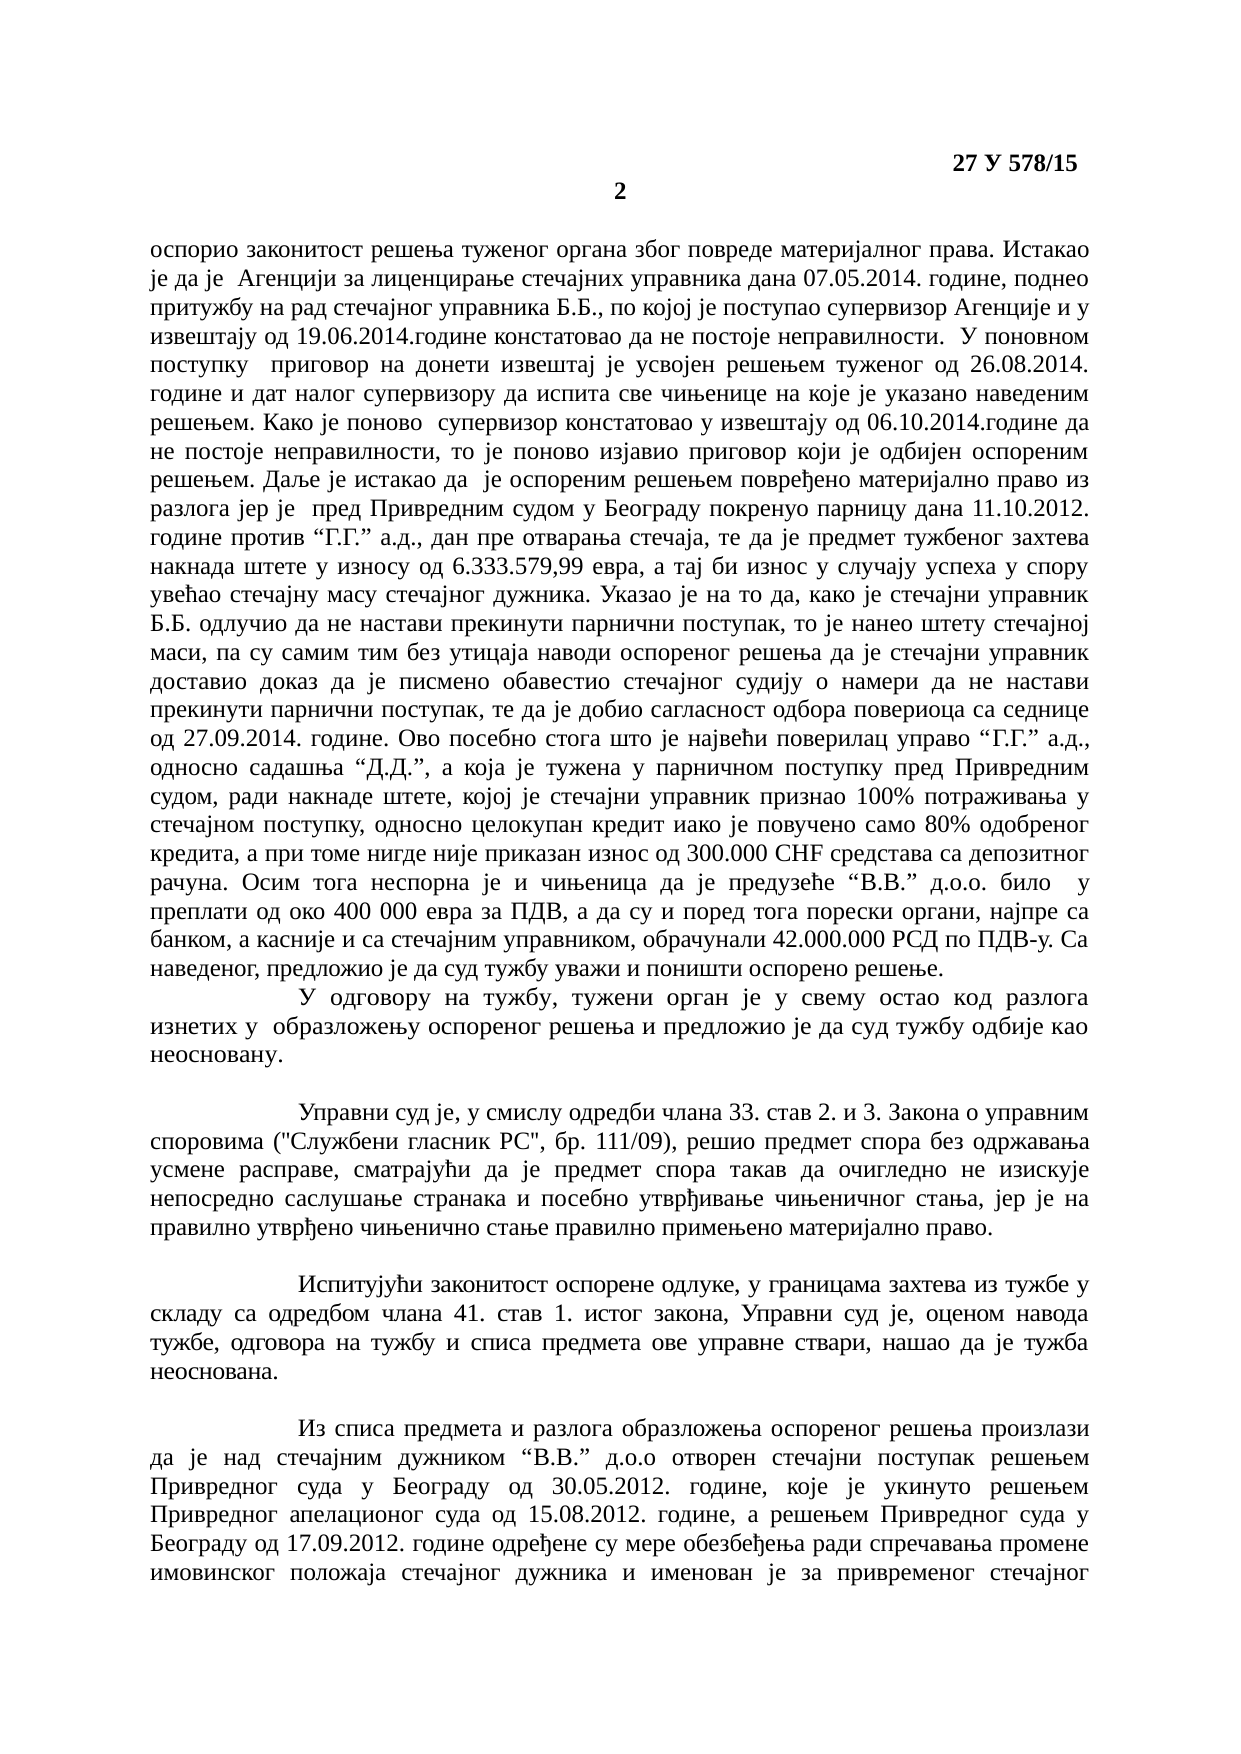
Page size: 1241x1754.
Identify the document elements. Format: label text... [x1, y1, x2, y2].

text Испитујући законитост оспорене одлуке, у границама захтева из тужбе у складу са одредбом члана 41. став 1. истог закона, Управни суд је, оценом навода тужбе, одговора на тужбу и списа предмета ове управне ствари, нашао да је тужба неоснована. [150, 1269, 1090, 1384]
text Управни суд је, у смислу одредби члана 33. став 2. и 3. Закона о управним споровима (''Службени гласник РС'', бр. 111/09), решио предмет спора без одржавања усмене расправе, сматрајући да је предмет спора такав да очигледно не изискује непосредно саслушање странака и посебно утврђивање чињеничног стања, јер је на правилно утврђено чињенично стање правилно примењено материјално право. [150, 1097, 1090, 1241]
text оспорио законитост решења туженог органа због повреде материјалног права. Истакао је да је Агенцији за лиценцирање стечајних управника дана 07.05.2014. године, поднео притужбу на рад стечајног управника Б.Б., по којој је поступао супервизор Агенције и у извештају од 19.06.2014.године констатовао да не постоје неправилности. У поновном поступку приговор на донети извештај је усвојен решењем туженог од 26.08.2014. године и дат налог супервизору да испита све чињенице на које је указано наведеним решењем. Како је поново супервизор констатовао у извештају од 06.10.2014.године да не постоје неправилности, то је поново изјавио приговор који је одбијен оспореним решењем. Даље је истакао да је оспореним решењем повређено материјално право из разлога јер је пред Привредним судом у Београду покренуо парницу дана 11.10.2012. године против “Г.Г.” а.д., дан пре отварања стечаја, те да је предмет тужбеног захтева накнада штете у износу од 6.333.579,99 евра, а тај би износ у случају успеха у спору увећао стечајну масу стечајног дужника. Указао је на то да, како је стечајни управник Б.Б. одлучио да не настави прекинути парнични поступак, то је нанео штету стечајној маси, па су самим тим без утицаја наводи оспореног решења да је стечајни управник доставио доказ да је писмено обавестио стечајног судију о намери да не настави прекинути парнични поступак, те да је добио сагласност одбора повериоца са седнице од 27.09.2014. године. Ово посебно стога што је највећи поверилац управо “Г.Г.” а.д., односно садашња “Д.Д.”, а која је тужена у парничном поступку пред Привредним судом, ради накнаде штете, којој је стечајни управник признао 100% потраживања у стечајном поступку, односно целокупан кредит иако је повучено само 80% одобреног кредита, а при томе нигде није приказан износ од 300.000 CHF средстава са депозитног рачуна. Осим тога неспорна је и чињеница да је предузеће “В.В.” д.о.о. било у преплати од око 400 000 евра за ПДВ, а да су и поред тога порески органи, најпре са банком, а касније и са стечајним управником, обрачунали 42.000.000 РСД по ПДВ-у. Са наведеног, предложио је да суд тужбу уважи и поништи оспорено решење. [150, 234, 1090, 982]
text У одговору на тужбу, тужени орган је у свему остао код разлога изнетих у образложењу оспореног решења и предложио је да суд тужбу одбије као неосновану. [150, 982, 1090, 1068]
text Из списа предмета и разлога образложења оспореног решења произлази да је над стечајним дужником “В.В.” д.о.о отворен стечајни поступак решењем Привредног суда у Београду од 30.05.2012. године, које је укинуто решењем Привредног апелационог суда од 15.08.2012. године, а решењем Привредног суда у Београду од 17.09.2012. године одређене су мере обезбеђења ради спречавања промене имовинског положаја стечајног дужника и именован је за привременог стечајног [150, 1413, 1090, 1586]
